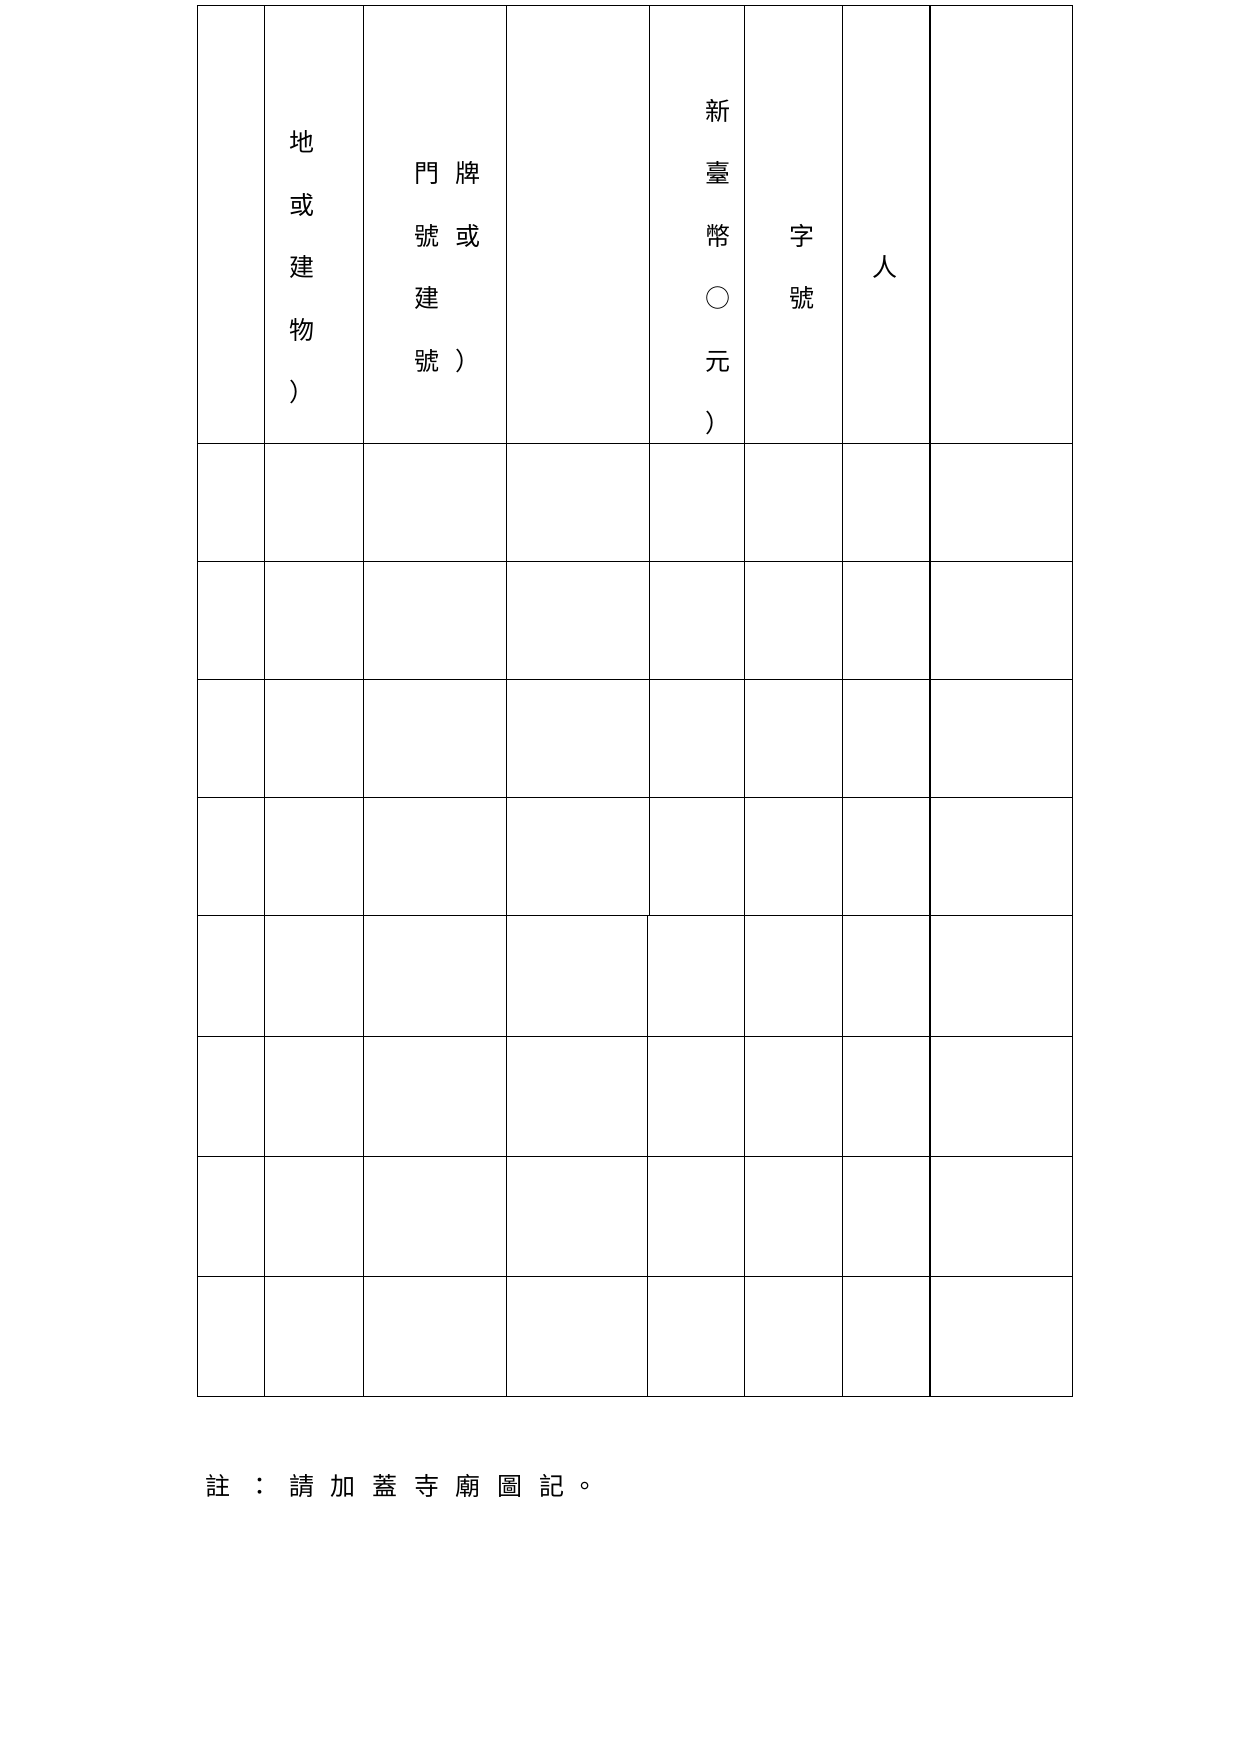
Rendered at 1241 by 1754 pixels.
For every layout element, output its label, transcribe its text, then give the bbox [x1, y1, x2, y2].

table_cell [931, 1157, 1072, 1276]
table_cell 新臺幣○元） [650, 6, 744, 443]
table_cell [745, 680, 842, 797]
table_cell [650, 798, 744, 915]
table_cell 種類 （土地或建物） [265, 6, 363, 443]
table_cell [648, 1157, 744, 1276]
table_cell [198, 916, 264, 1036]
table_cell 人 [843, 6, 929, 443]
table_cell [507, 916, 647, 1036]
table_cell [198, 680, 264, 797]
table_cell [198, 798, 264, 915]
table_cell [507, 562, 649, 679]
table_cell [265, 916, 363, 1036]
table_cell [648, 1277, 744, 1396]
table_cell [364, 680, 506, 797]
table_cell [648, 1037, 744, 1156]
table_cell [745, 444, 842, 561]
table_cell [931, 1037, 1072, 1156]
table_cell [745, 1037, 842, 1156]
table_cell [843, 1277, 929, 1396]
table_cell [265, 680, 363, 797]
table_cell [507, 680, 649, 797]
table_cell [198, 444, 264, 561]
table_cell [843, 1157, 929, 1276]
table_cell [265, 798, 363, 915]
table_cell [265, 562, 363, 679]
table_cell [198, 1037, 264, 1156]
table_cell [507, 798, 649, 915]
table_cell [198, 1157, 264, 1276]
table_cell [745, 562, 842, 679]
table_cell [931, 562, 1072, 679]
table_cell [745, 916, 842, 1036]
table_cell [745, 1277, 842, 1396]
table_cell [265, 1157, 363, 1276]
table_cell [198, 562, 264, 679]
table_cell [931, 680, 1072, 797]
table_cell [745, 1157, 842, 1276]
text 註：請加蓋寺廟圖記。 [197, 1443, 1072, 1505]
table_cell [648, 916, 744, 1036]
table_cell [931, 444, 1072, 561]
table_cell [650, 562, 744, 679]
table_cell [843, 916, 929, 1036]
table_cell [650, 680, 744, 797]
table_cell [198, 1277, 264, 1396]
table_cell [843, 1037, 929, 1156]
table_cell [364, 444, 506, 561]
table_cell [843, 562, 929, 679]
table_cell [931, 916, 1072, 1036]
table_cell [843, 798, 929, 915]
table_cell [507, 6, 649, 443]
table_cell [745, 798, 842, 915]
table_cell [931, 1277, 1072, 1396]
table_cell [507, 1277, 647, 1396]
table_cell 字號 [745, 6, 842, 443]
table_cell [931, 798, 1072, 915]
table_cell [364, 1037, 506, 1156]
table_cell [265, 444, 363, 561]
table_cell 門牌號或建號） [364, 6, 506, 443]
table_cell [650, 444, 744, 561]
table_cell 編號 [198, 6, 264, 443]
table_cell [507, 444, 649, 561]
table_cell [364, 1157, 506, 1276]
table_cell [364, 916, 506, 1036]
table_cell [507, 1037, 647, 1156]
table_cell [843, 680, 929, 797]
table_cell [364, 1277, 506, 1396]
table_cell [364, 798, 506, 915]
table_cell [265, 1037, 363, 1156]
table_cell [265, 1277, 363, 1396]
table_cell [507, 1157, 647, 1276]
table_cell [364, 562, 506, 679]
table_cell [931, 6, 1072, 443]
table_cell [843, 444, 929, 561]
